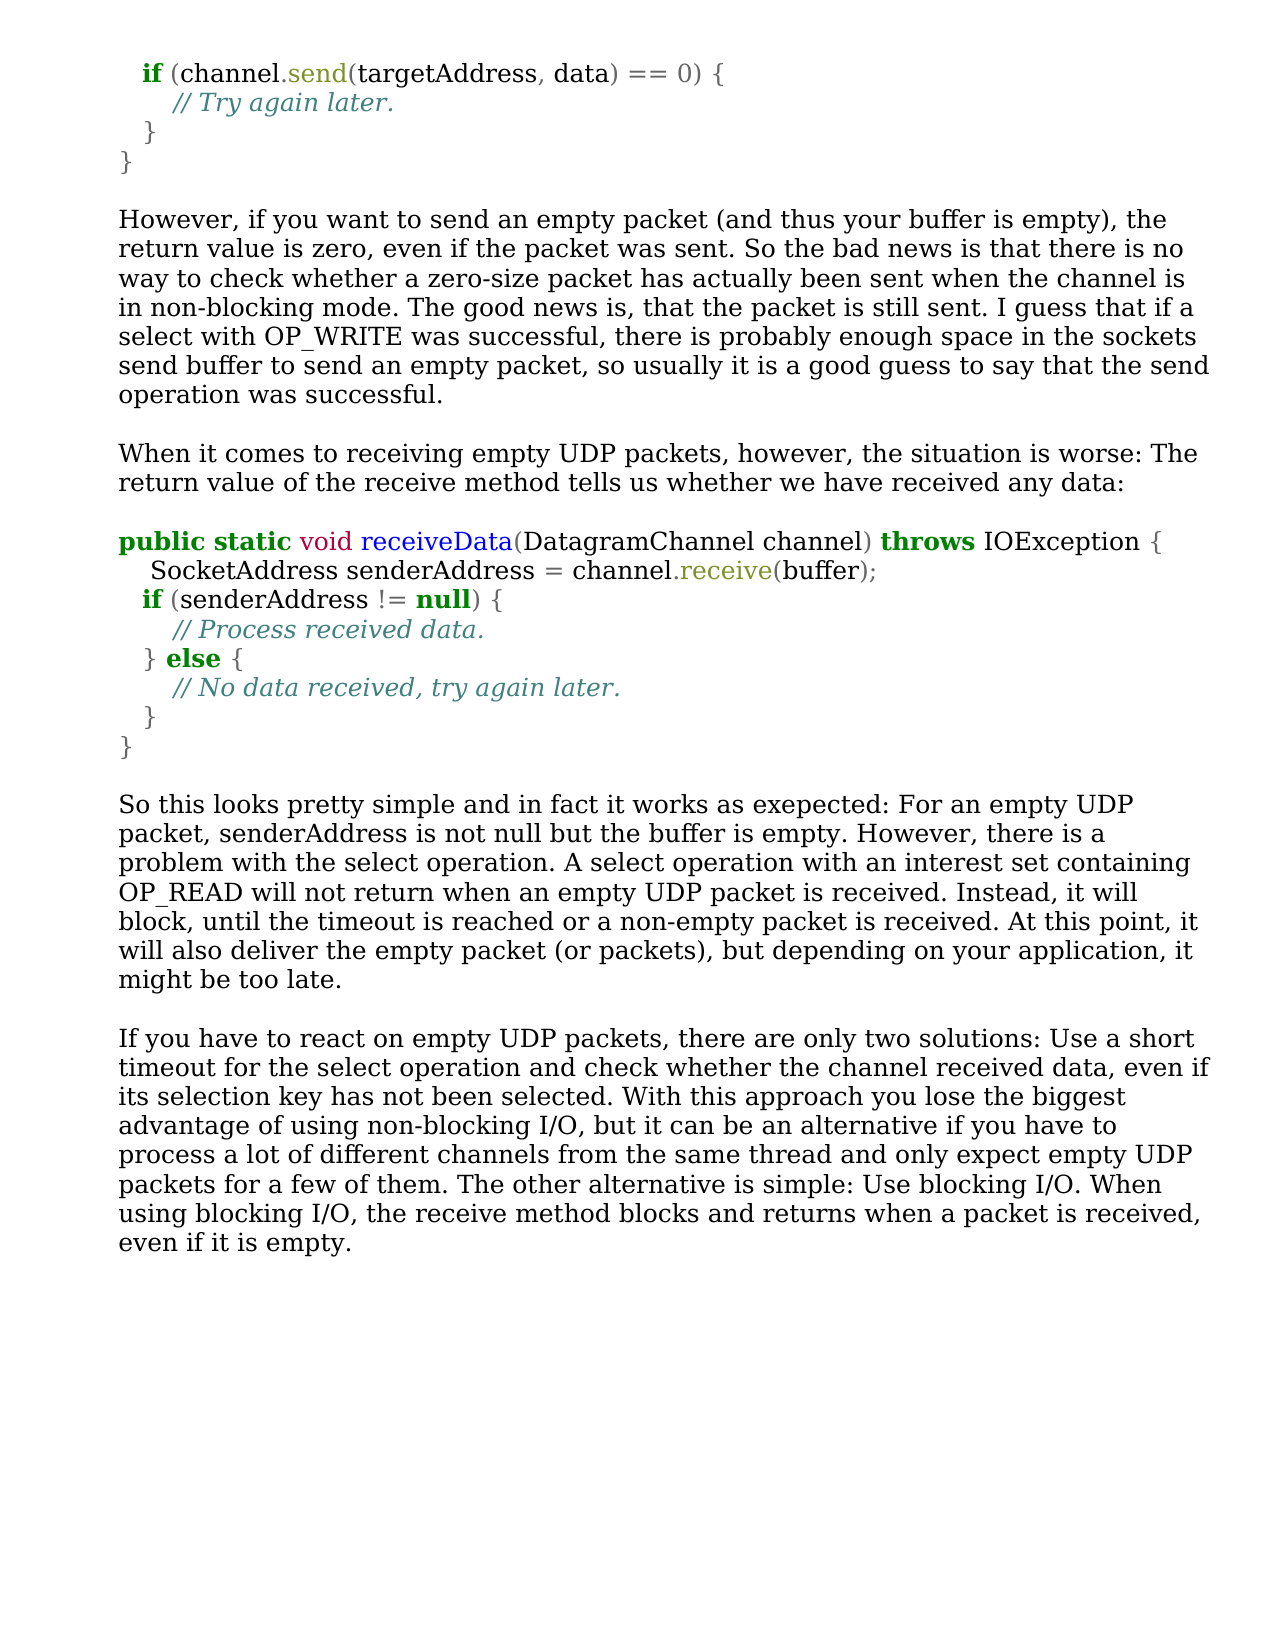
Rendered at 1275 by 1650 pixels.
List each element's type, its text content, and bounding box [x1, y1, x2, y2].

text If you have to react on empty UDP packets, there are only two solutions: Use a short timeout for the select operation and check whether the channel received data, even if its selection key has not been selected. With this approach you lose the biggest advantage of using non-blocking I/O, but it can be an alternative if you have to process a lot of different channels from the same thread and only expect empty UDP packets for a few of them. The other alternative is simple: Use blocking I/O. When using blocking I/O, the receive method blocks and returns when a packet is received, even if it is empty. [118, 1024, 1216, 1257]
text So this looks pretty simple and in fact it works as exepected: For an empty UDP packet, senderAddress is not null but the buffer is empty. However, there is a problem with the select operation. A select operation with an interest set containing OP_READ will not return when an empty UDP packet is received. Instead, it will block, until the timeout is reached or a non-empty packet is received. At this point, it will also deliver the empty packet (or packets), but depending on your application, it might be too late. [118, 790, 1216, 994]
text if (channel.send(targetAddress, data) == 0) { // Try again later. } } [118, 59, 1216, 176]
text When it comes to receiving empty UDP packets, however, the situation is worse: The return value of the receive method tells us whether we have received any data: [118, 439, 1216, 497]
text public static void receiveData(DatagramChannel channel) throws IOException { SocketAddress senderAddress = channel.receive(buffer); if (senderAddress != null) { // Process received data. } else { // No data received, try again later. } } [118, 527, 1216, 761]
text However, if you want to send an empty packet (and thus your buffer is empty), the return value is zero, even if the packet was sent. So the bad news is that there is no way to check whether a zero-size packet has actually been sent when the channel is in non-blocking mode. The good news is, that the packet is still sent. I guess that if a select with OP_WRITE was successful, there is probably enough space in the sockets send buffer to send an empty packet, so usually it is a good guess to say that the send operation was successful. [118, 205, 1216, 409]
